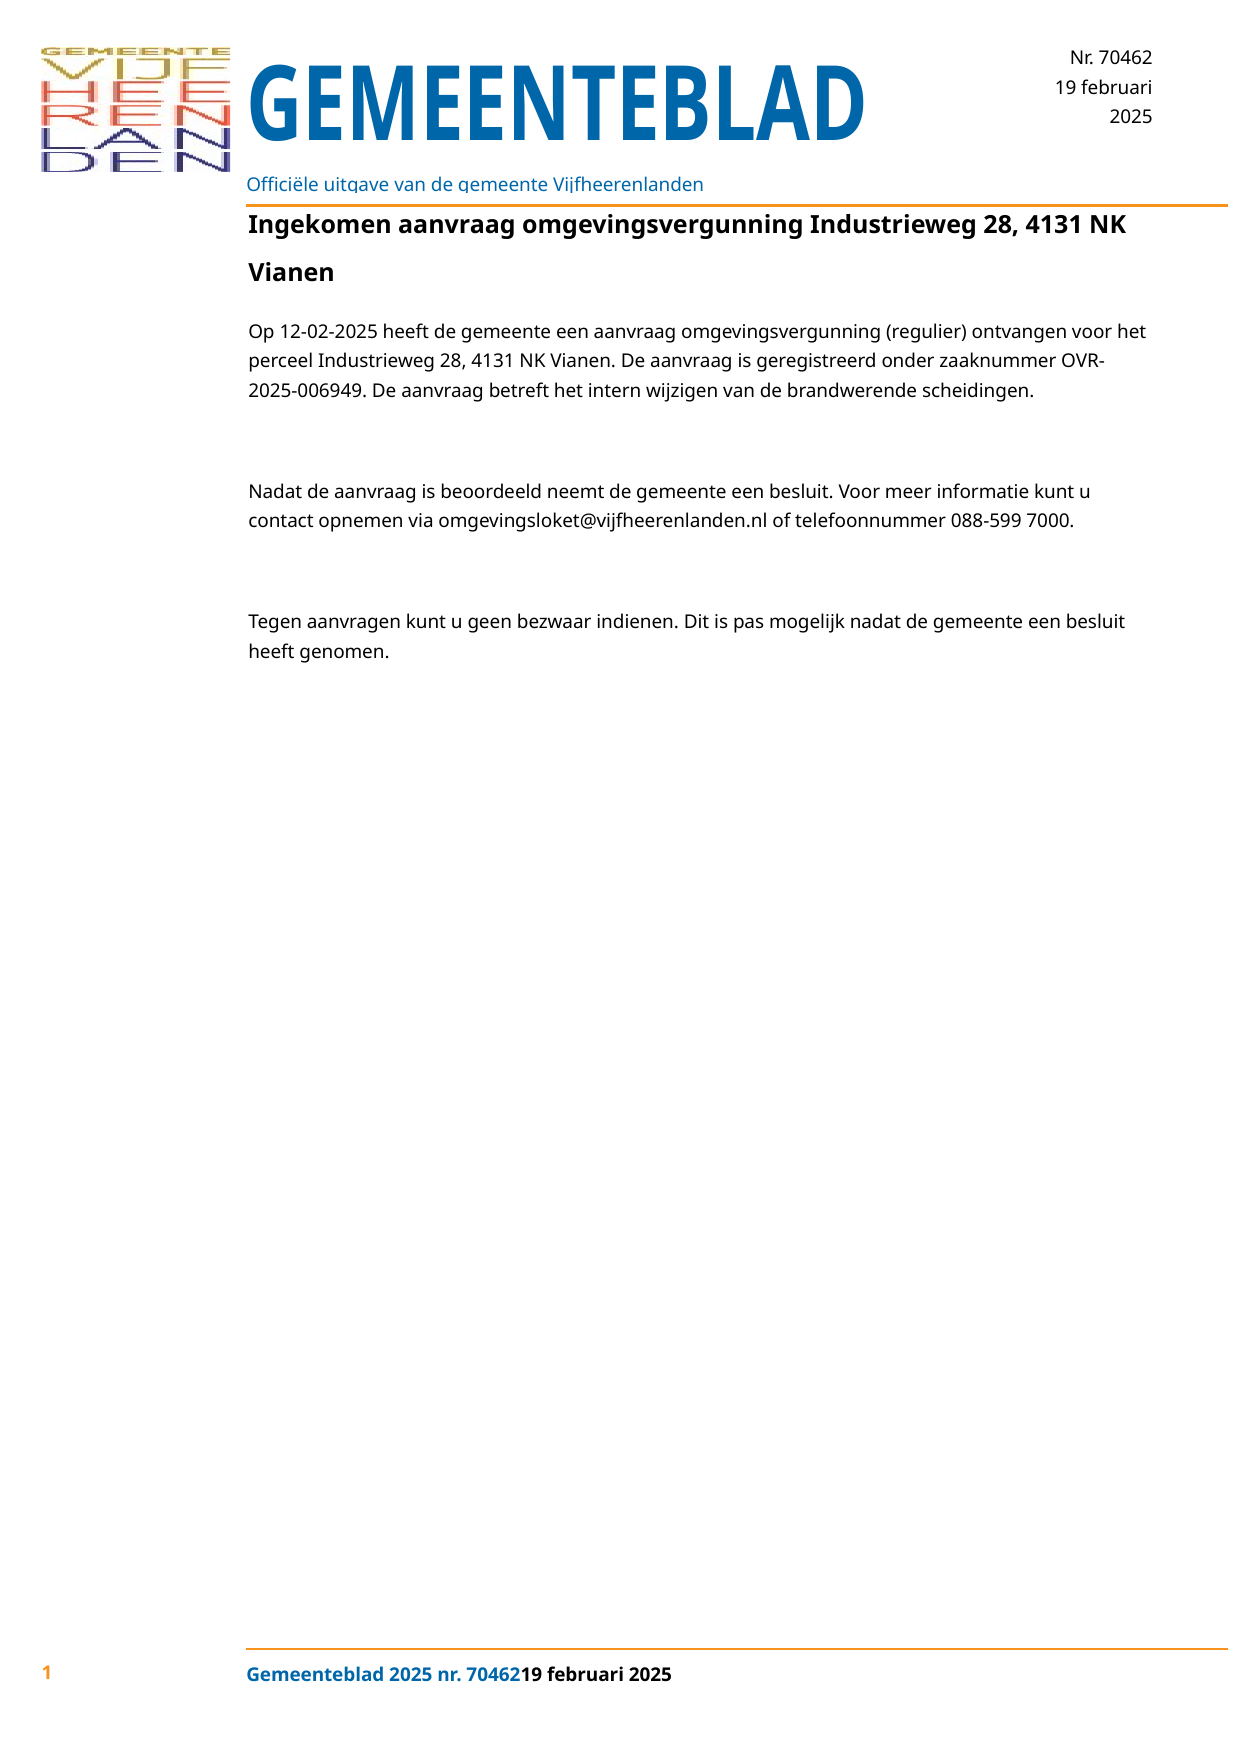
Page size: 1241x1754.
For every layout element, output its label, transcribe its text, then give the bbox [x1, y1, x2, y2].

picture [41, 47, 231, 172]
text Op 12-02-2025 heeft de gemeente een aanvraag omgevingsvergunning (regulier) ontvangen voor het perceel Industrieweg 28, 4131 NK Vianen. De aanvraag is geregistreerd onder zaaknummer OVR-2025-006949. De aanvraag betreft het intern wijzigen van de brandwerende scheidingen. [248, 318, 1152, 403]
text Tegen aanvragen kunt u geen bezwaar indienen. Dit is pas mogelijk nadat de gemeente een besluit heeft genomen. [248, 608, 1152, 664]
text Ingekomen aanvraag omgevingsvergunning Industrieweg 28, 4131 NK Vianen [248, 207, 1152, 288]
text Nadat de aanvraag is beoordeeld neemt de gemeente een besluit. Voor meer informatie kunt u contact opnemen via omgevingsloket@vijfheerenlanden.nl of telefoonnummer 088-599 7000. [248, 478, 1152, 533]
